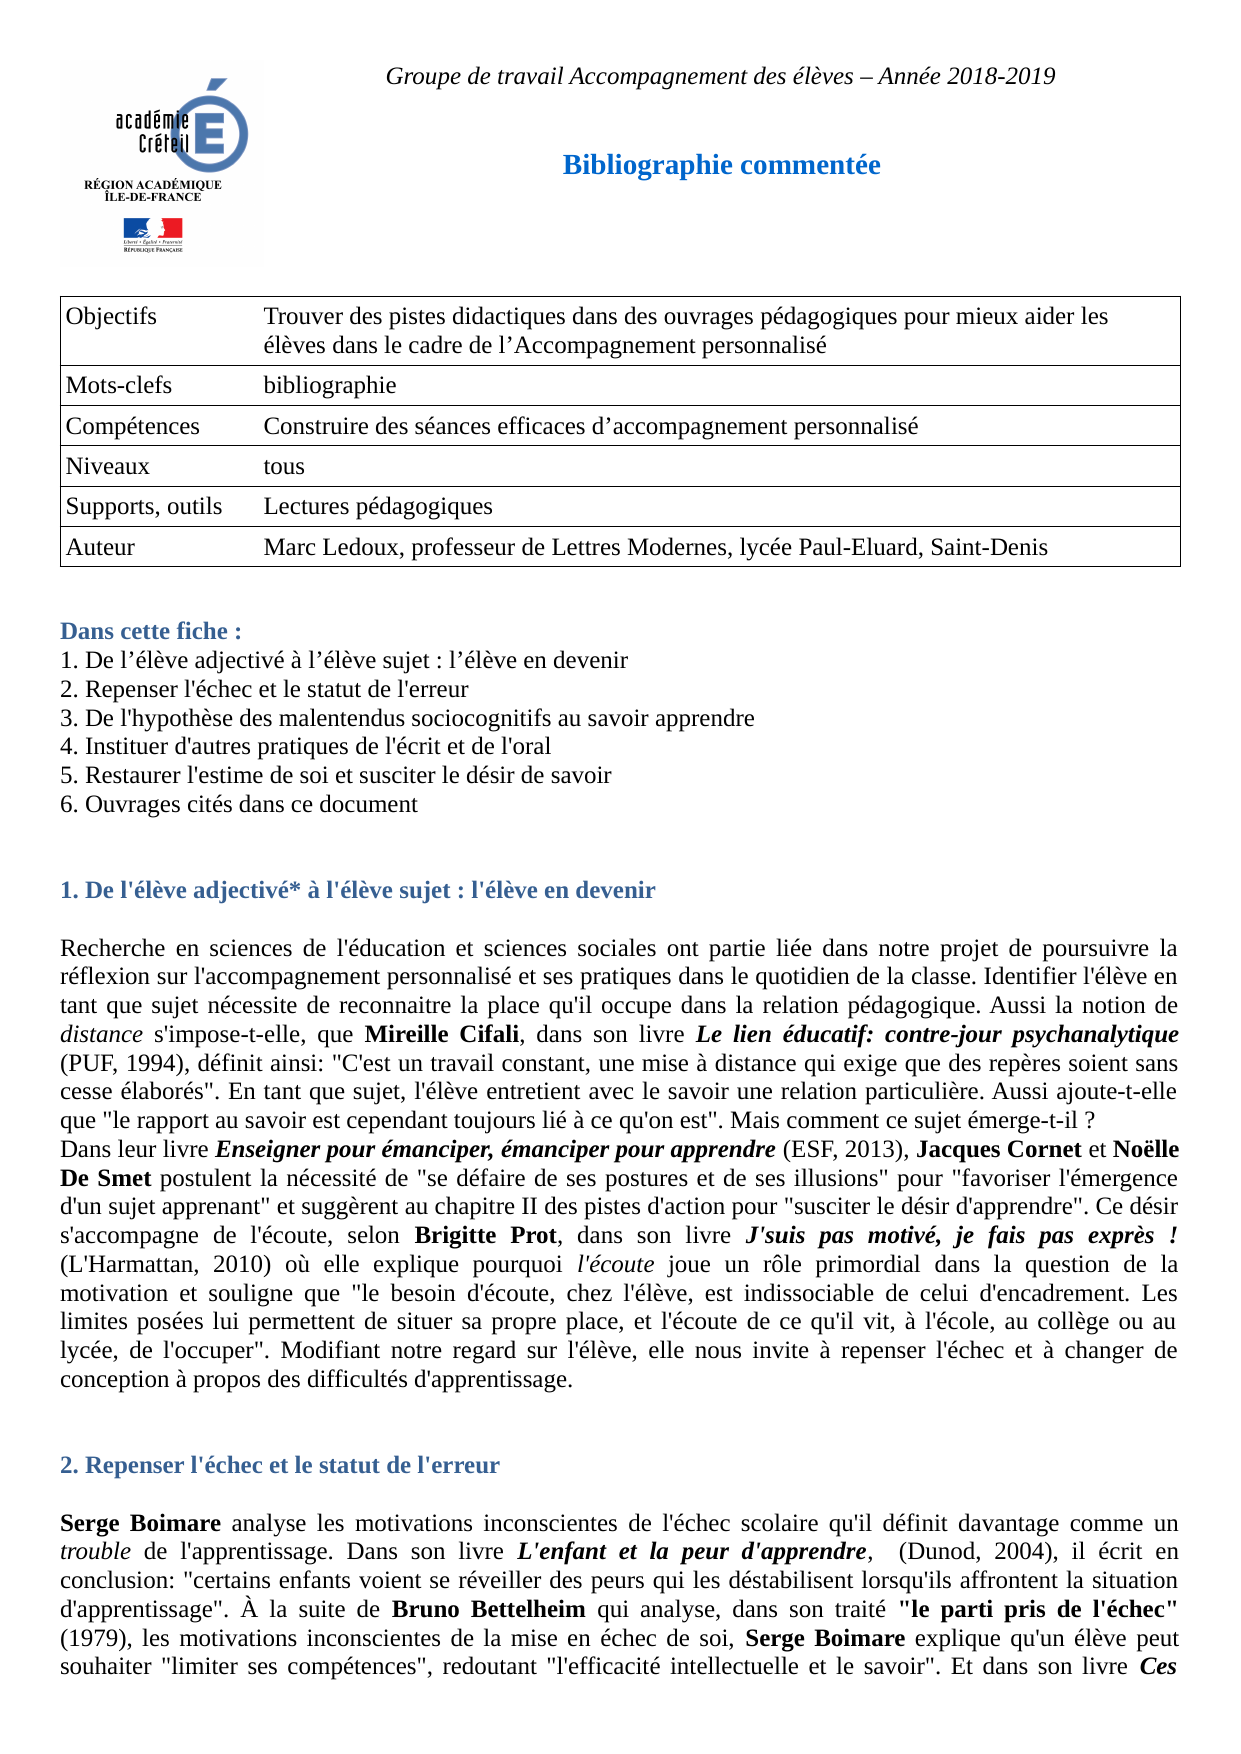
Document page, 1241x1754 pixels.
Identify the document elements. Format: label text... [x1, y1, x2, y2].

table_header Trouver des pistes didactiques dans des ouvrages pédagogiques pour mieux aider les élèves dans le cadre de l’Accompagnement personnalisé [258, 297, 1180, 365]
table_cell bibliographie [258, 366, 1180, 405]
table_cell Construire des séances efficaces d’accompagnement personnalisé [258, 406, 1180, 445]
table_cell Compétences [61, 406, 257, 445]
text 4. Instituer d'autres pratiques de l'écrit et de l'oral [60, 731, 1179, 760]
text Bibliographie commentée [264, 147, 1179, 181]
table_cell Marc Ledoux, professeur de Lettres Modernes, lycée Paul-Eluard, Saint-Denis [258, 527, 1180, 566]
text Recherche en sciences de l'éducation et sciences sociales ont partie liée dans notre projet de poursuivre la réflexion sur l'accompagnement personnalisé et ses pratiques dans le quotidien de la classe. Identifier l'élève en tant que sujet nécessite de reconnaitre la place qu'il occupe dans la relation pédagogique. Aussi la notion de distance s'impose-t-elle, que Mireille Cifali, dans son livre Le lien éducatif: contre-jour psychanalytique (PUF, 1994), définit ainsi: "C'est un travail constant, une mise à distance qui exige que des repères soient sans cesse élaborés". En tant que sujet, l'élève entretient avec le savoir une relation particulière. Aussi ajoute-t-elle que "le rapport au savoir est cependant toujours lié à ce qu'on est". Mais comment ce sujet émerge-t-il ? [60, 933, 1179, 1134]
table_cell Mots-clefs [61, 366, 257, 405]
text 1. De l’élève adjectivé à l’élève sujet : l’élève en devenir [60, 645, 1179, 674]
text 3. De l'hypothèse des malentendus sociocognitifs au savoir apprendre [60, 703, 1179, 731]
table_cell Auteur [61, 527, 257, 566]
table_cell Niveaux [61, 446, 257, 486]
table_cell Lectures pédagogiques [258, 487, 1180, 526]
text 2. Repenser l'échec et le statut de l'erreur [60, 674, 1179, 703]
table_header Objectifs [61, 297, 257, 365]
text 6. Ouvrages cités dans ce document [60, 789, 1179, 818]
subtitle 1. De l'élève adjectivé* à l'élève sujet : l'élève en devenir [60, 875, 1179, 904]
table_cell tous [258, 446, 1180, 486]
subtitle 2. Repenser l'échec et le statut de l'erreur [60, 1450, 1179, 1479]
text Groupe de travail Accompagnement des élèves – Année 2018-2019 [264, 61, 1179, 89]
text 5. Restaurer l'estime de soi et susciter le désir de savoir [60, 760, 1179, 789]
text Serge Boimare analyse les motivations inconscientes de l'échec scolaire qu'il définit davantage comme un trouble de l'apprentissage. Dans son livre L'enfant et la peur d'apprendre, (Dunod, 2004), il écrit en conclusion: "certains enfants voient se réveiller des peurs qui les déstabilisent lorsqu'ils affrontent la situation d'apprentissage". À la suite de Bruno Bettelheim qui analyse, dans son traité "le parti pris de l'échec" (1979), les motivations inconscientes de la mise en échec de soi, Serge Boimare explique qu'un élève peut souhaiter "limiter ses compétences", redoutant "l'efficacité intellectuelle et le savoir". Et dans son livre Ces [60, 1508, 1179, 1680]
picture [59, 60, 264, 267]
subtitle Dans cette fiche : [60, 616, 1179, 645]
table_cell Supports, outils [61, 487, 257, 526]
text Dans leur livre Enseigner pour émanciper, émanciper pour apprendre (ESF, 2013), Jacques Cornet et Noëlle De Smet postulent la nécessité de "se défaire de ses postures et de ses illusions" pour "favoriser l'émergence d'un sujet apprenant" et suggèrent au chapitre II des pistes d'action pour "susciter le désir d'apprendre". Ce désir s'accompagne de l'écoute, selon Brigitte Prot, dans son livre J'suis pas motivé, je fais pas exprès ! (L'Harmattan, 2010) où elle explique pourquoi l'écoute joue un rôle primordial dans la question de la motivation et souligne que "le besoin d'écoute, chez l'élève, est indissociable de celui d'encadrement. Les limites posées lui permettent de situer sa propre place, et l'écoute de ce qu'il vit, à l'école, au collège ou au lycée, de l'occuper". Modifiant notre regard sur l'élève, elle nous invite à repenser l'échec et à changer de conception à propos des difficultés d'apprentissage. [60, 1134, 1179, 1393]
